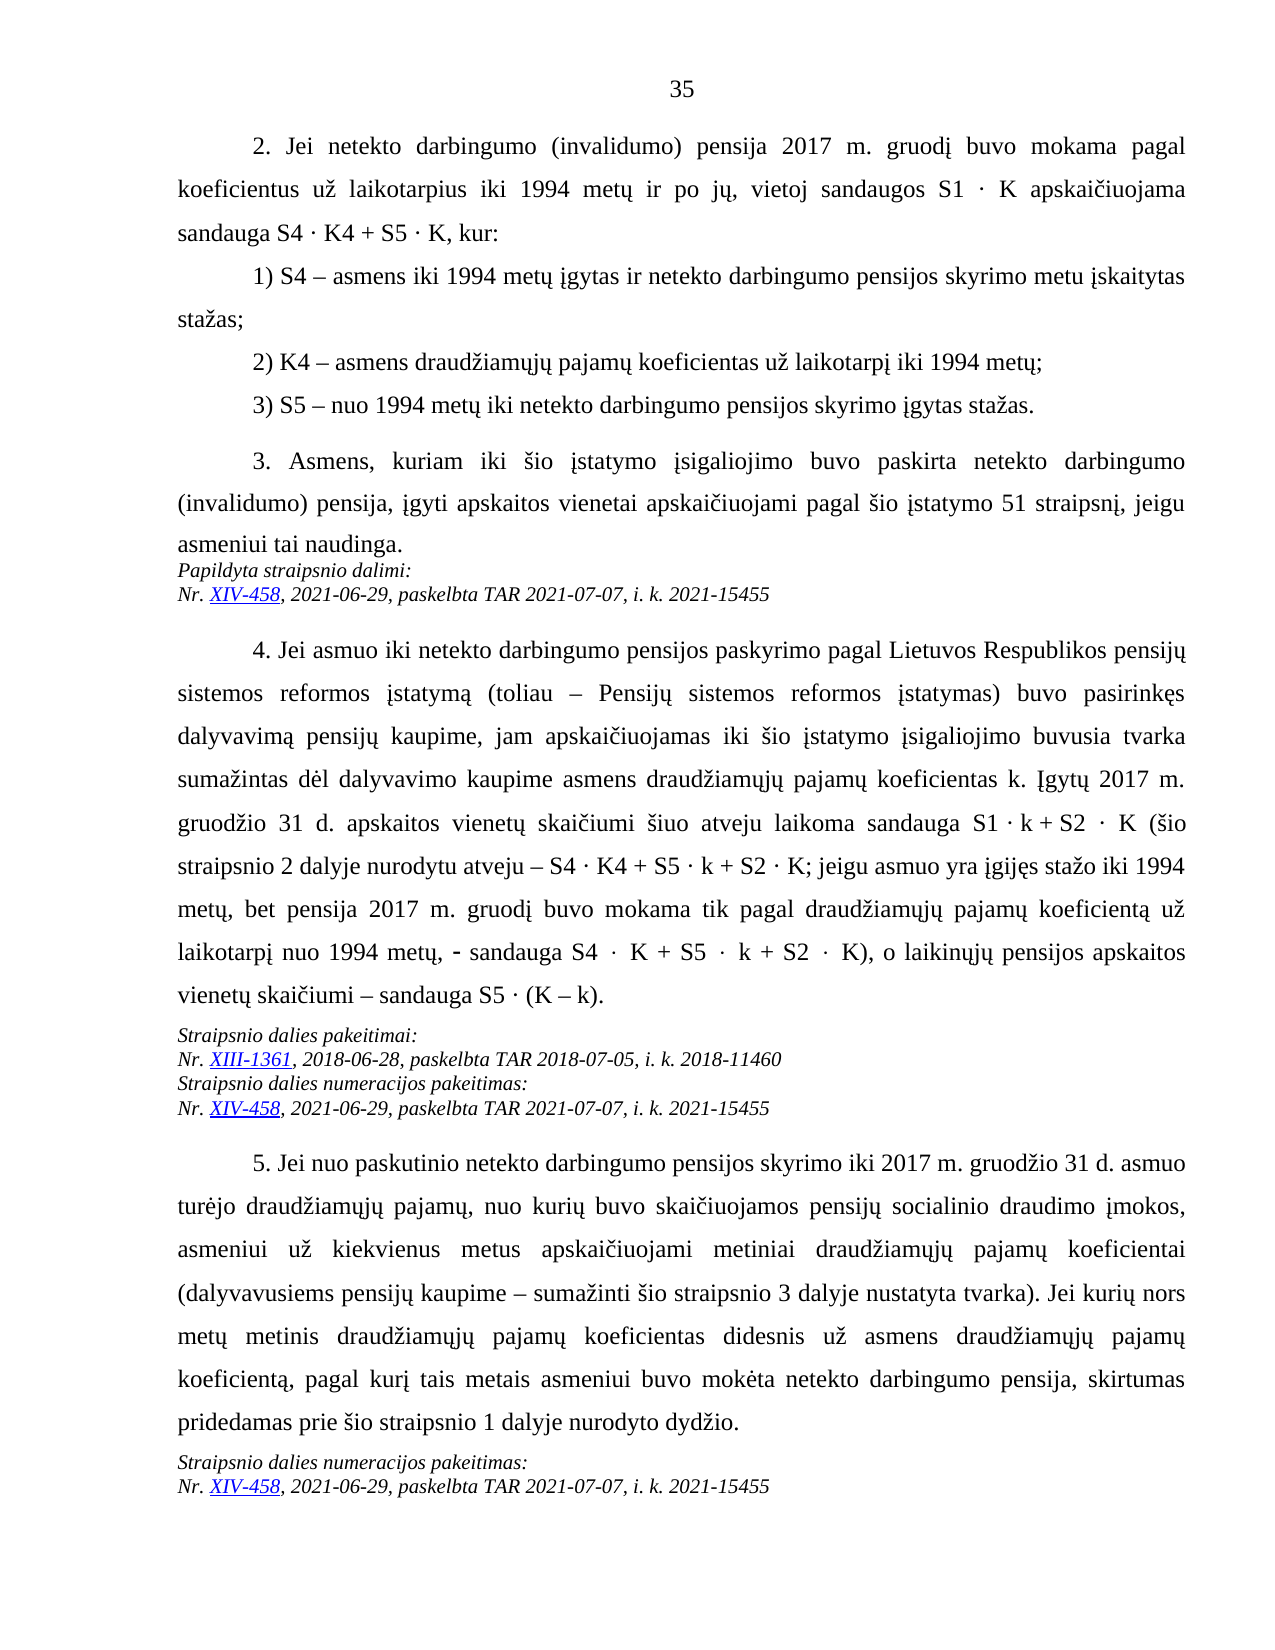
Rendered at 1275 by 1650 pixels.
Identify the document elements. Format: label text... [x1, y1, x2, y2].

text Nr. XIV-458, 2021-06-29, paskelbta TAR 2021-07-07, i. k. 2021-15455 [177, 582, 1186, 606]
text Nr. XIII-1361, 2018-06-28, paskelbta TAR 2018-07-05, i. k. 2018-11460 [177, 1047, 1186, 1071]
text Straipsnio dalies numeracijos pakeitimas: [177, 1450, 1186, 1474]
text Nr. XIV-458, 2021-06-29, paskelbta TAR 2021-07-07, i. k. 2021-15455 [177, 1095, 1186, 1119]
text Nr. XIV-458, 2021-06-29, paskelbta TAR 2021-07-07, i. k. 2021-15455 [177, 1474, 1186, 1498]
text 1) S4 – asmens iki 1994 metų įgytas ir netekto darbingumo pensijos skyrimo metu įskaitytas stažas; [177, 261, 1186, 333]
text Straipsnio dalies numeracijos pakeitimas: [177, 1071, 1186, 1095]
text 2. Jei netekto darbingumo (invalidumo) pensija 2017 m. gruodį buvo mokama pagal koeficientus už laikotarpius iki 1994 metų ir po jų, vietoj sandaugos S1 · K apskaičiuojama sandauga S4 · K4 + S5 · K, kur: [177, 131, 1186, 246]
text 2) K4 – asmens draudžiamųjų pajamų koeficientas už laikotarpį iki 1994 metų; [177, 347, 1186, 376]
text Papildyta straipsnio dalimi: [177, 558, 1186, 582]
text 4. Jei asmuo iki netekto darbingumo pensijos paskyrimo pagal Lietuvos Respublikos pensijų sistemos reformos įstatymą (toliau – Pensijų sistemos reformos įstatymas) buvo pasirinkęs dalyvavimą pensijų kaupime, jam apskaičiuojamas iki šio įstatymo įsigaliojimo buvusia tvarka sumažintas dėl dalyvavimo kaupime asmens draudžiamųjų pajamų koeficientas k. Įgytų 2017 m. gruodžio 31 d. apskaitos vienetų skaičiumi šiuo atveju laikoma sandauga S1 · k + S2 · K (šio straipsnio 2 dalyje nurodytu atveju – S4 · K4 + S5 · k + S2 · K; jeigu asmuo yra įgijęs stažo iki 1994 metų, bet pensija 2017 m. gruodį buvo mokama tik pagal draudžiamųjų pajamų koeficientą už laikotarpį nuo 1994 metų,  sandauga S4  K + S5  k + S2  K), o laikinųjų pensijos apskaitos vienetų skaičiumi – sandauga S5 · (K – k). [177, 635, 1186, 1009]
text 3. Asmens, kuriam iki šio įstatymo įsigaliojimo buvo paskirta netekto darbingumo (invalidumo) pensija, įgyti apskaitos vienetai apskaičiuojami pagal šio įstatymo 51 straipsnį, jeigu asmeniui tai naudinga. [177, 433, 1186, 558]
text Straipsnio dalies pakeitimai: [177, 1023, 1186, 1047]
text 3) S5 – nuo 1994 metų iki netekto darbingumo pensijos skyrimo įgytas stažas. [177, 390, 1186, 419]
text 5. Jei nuo paskutinio netekto darbingumo pensijos skyrimo iki 2017 m. gruodžio 31 d. asmuo turėjo draudžiamųjų pajamų, nuo kurių buvo skaičiuojamos pensijų socialinio draudimo įmokos, asmeniui už kiekvienus metus apskaičiuojami metiniai draudžiamųjų pajamų koeficientai (dalyvavusiems pensijų kaupime – sumažinti šio straipsnio 3 dalyje nustatyta tvarka). Jei kurių nors metų metinis draudžiamųjų pajamų koeficientas didesnis už asmens draudžiamųjų pajamų koeficientą, pagal kurį tais metais asmeniui buvo mokėta netekto darbingumo pensija, skirtumas pridedamas prie šio straipsnio 1 dalyje nurodyto dydžio. [177, 1148, 1186, 1436]
